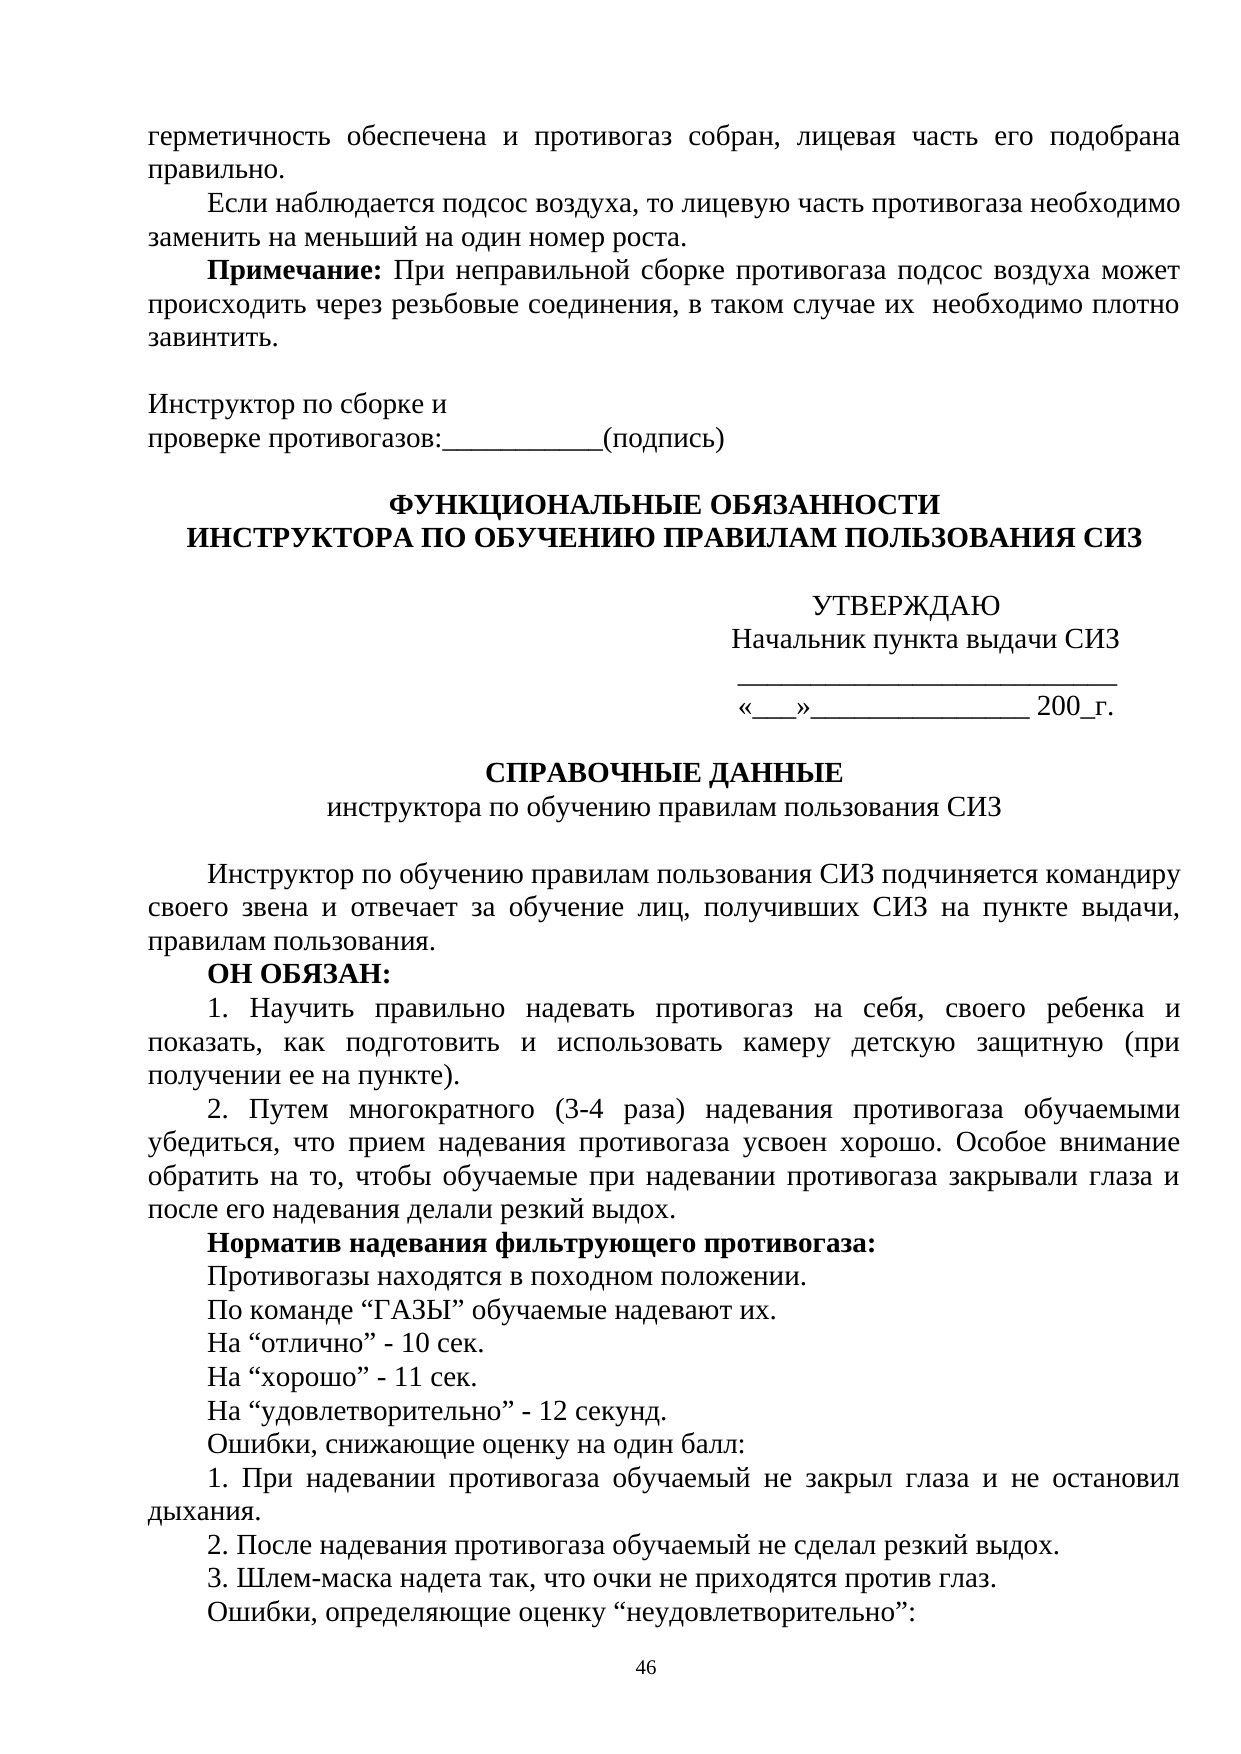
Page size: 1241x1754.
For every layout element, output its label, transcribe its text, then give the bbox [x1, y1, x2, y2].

text ОН ОБЯЗАН: [148, 957, 1181, 990]
text Инструктор по сборке и [148, 386, 1181, 420]
text __________________________ [738, 655, 1181, 688]
text На “отлично” - 10 сек. [148, 1326, 1181, 1359]
text СПРАВОЧНЫЕ ДАННЫЕ [148, 755, 1181, 789]
text Ошибки, определяющие оценку “неудовлетворительно”: [148, 1594, 1181, 1627]
text герметичность обеспечена и противогаз собран, лицевая часть его подобрана правильно. [148, 118, 1181, 185]
text 2. Путем многократного (3-4 раза) надевания противогаза обучаемыми убедиться, что прием надевания противогаза усвоен хорошо. Особое внимание обратить на то, чтобы обучаемые при надевании противогаза закрывали глаза и после его надевания делали резкий выдох. [148, 1091, 1181, 1225]
text 3. Шлем-маска надета так, что очки не приходятся против глаз. [148, 1560, 1181, 1594]
text «___»_______________ 200_г. [148, 688, 1181, 722]
text 1. При надевании противогаза обучаемый не закрыл глаза и не остановил дыхания. [148, 1460, 1181, 1527]
text 2. После надевания противогаза обучаемый не сделал резкий выдох. [148, 1527, 1181, 1560]
text проверке противогазов:___________(подпись) [148, 420, 1181, 453]
text Примечание: При неправильной сборке противогаза подсос воздуха может происходить через резьбовые соединения, в таком случае их необходимо плотно завинтить. [148, 252, 1181, 353]
text Ошибки, снижающие оценку на один балл: [148, 1426, 1181, 1460]
text УТВЕРЖДАЮ [738, 588, 1181, 621]
text 1. Научить правильно надевать противогаз на себя, своего ребенка и показать, как подготовить и использовать камеру детскую защитную (при получении ее на пункте). [148, 990, 1181, 1091]
text На “удовлетворительно” - 12 секунд. [148, 1393, 1181, 1426]
text По команде “ГАЗЫ” обучаемые надевают их. [148, 1292, 1181, 1326]
text ИНСТРУКТОРА ПО ОБУЧЕНИЮ ПРАВИЛАМ ПОЛЬЗОВАНИЯ СИЗ [148, 521, 1181, 554]
text инструктора по обучению правилам пользования СИЗ [148, 789, 1181, 822]
text На “хорошо” - 11 сек. [148, 1359, 1181, 1393]
text Если наблюдается подсос воздуха, то лицевую часть противогаза необходимо заменить на меньший на один номер роста. [148, 185, 1181, 252]
text Начальник пункта выдачи СИЗ [148, 621, 1181, 655]
text Противогазы находятся в походном положении. [148, 1258, 1181, 1292]
text Норматив надевания фильтрующего противогаза: [148, 1225, 1181, 1258]
text ФУНКЦИОНАЛЬНЫЕ ОБЯЗАННОСТИ [148, 487, 1181, 521]
text Инструктор по обучению правилам пользования СИЗ подчиняется командиру своего звена и отвечает за обучение лиц, получивших СИЗ на пункте выдачи, правилам пользования. [148, 856, 1181, 957]
